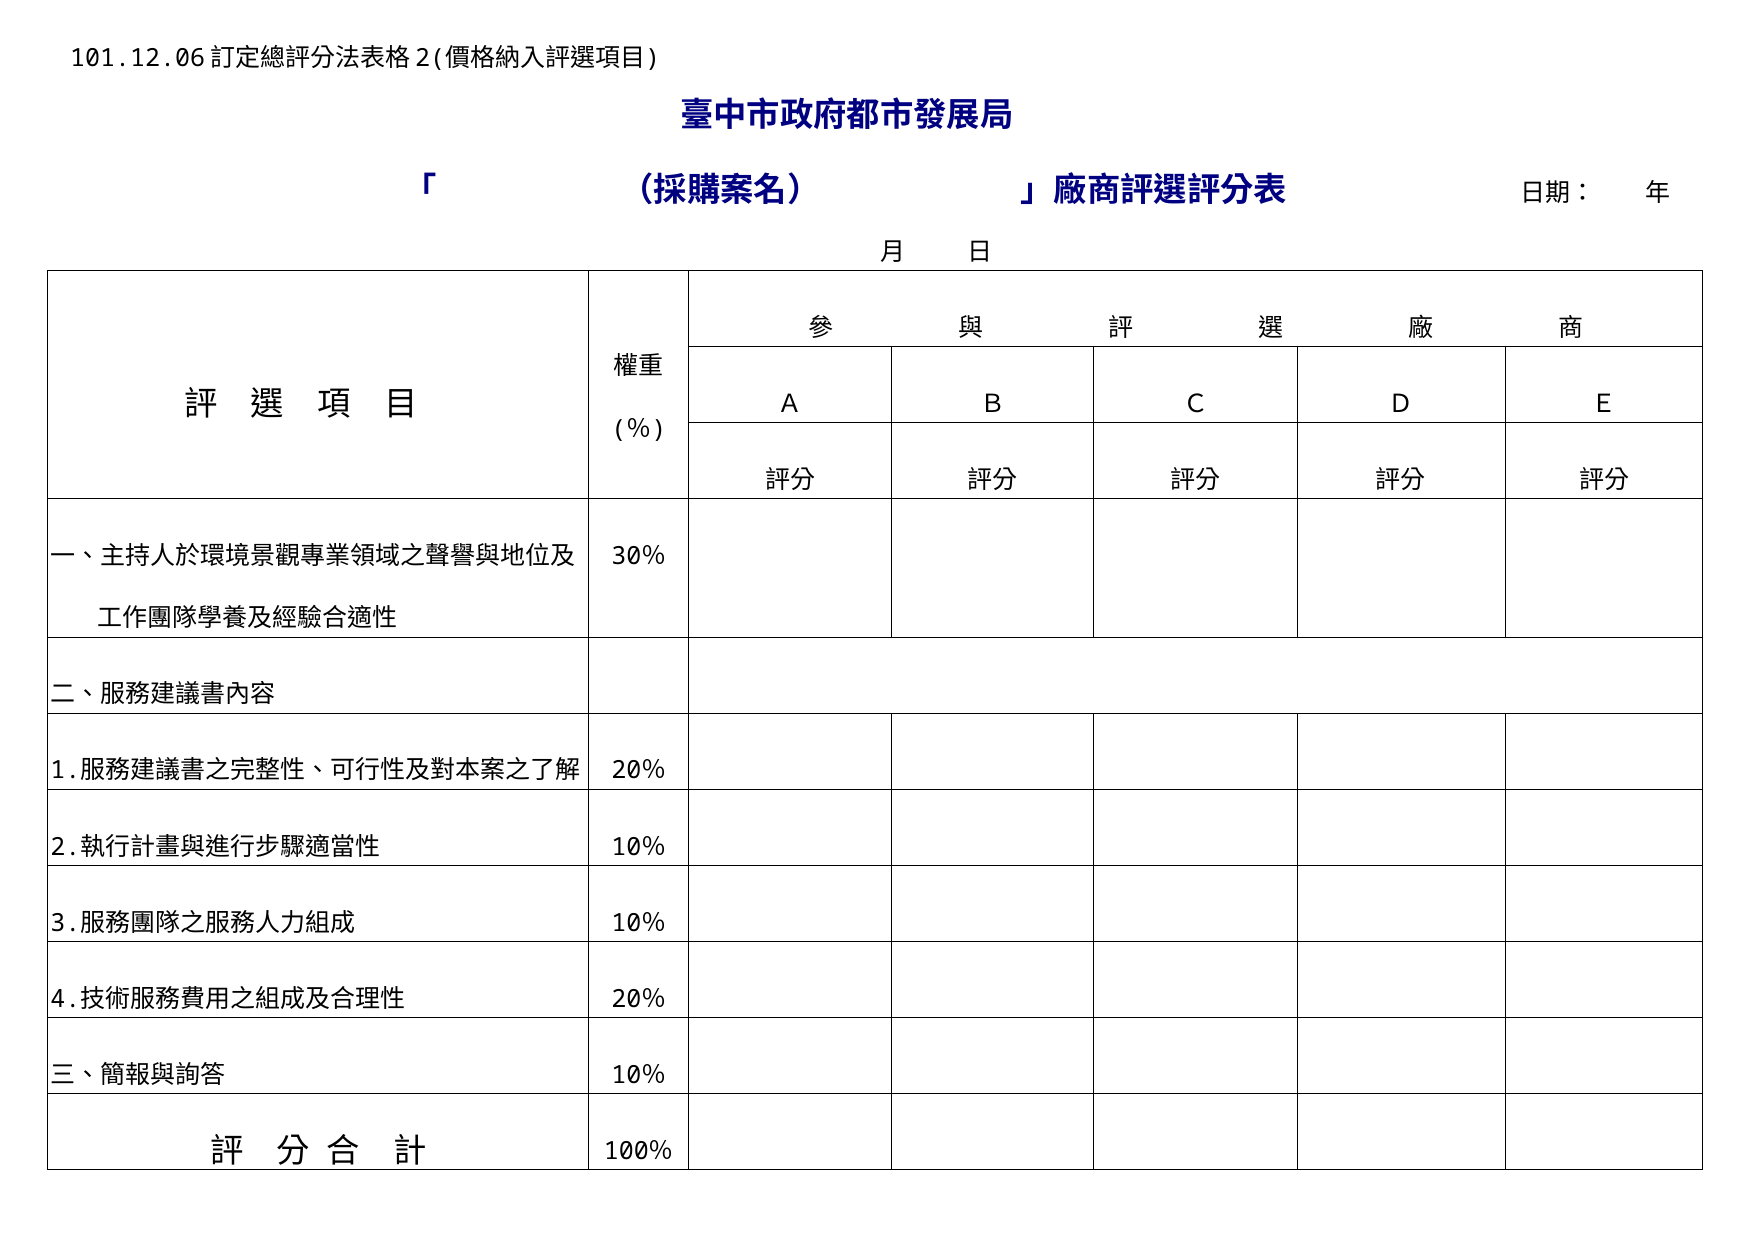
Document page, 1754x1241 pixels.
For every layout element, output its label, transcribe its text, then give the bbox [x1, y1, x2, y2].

table_cell 10％ [589, 790, 688, 865]
table_cell [1094, 1018, 1297, 1093]
table_cell 三、簡報與詢答 [48, 1018, 588, 1093]
table_cell 3.服務團隊之服務人力組成 [48, 866, 588, 941]
table_cell [1506, 499, 1702, 637]
table_cell [1094, 942, 1297, 1017]
table_cell [689, 866, 891, 941]
table_cell 30％ [589, 499, 688, 637]
table_cell [892, 1094, 1093, 1169]
table_cell 20％ [589, 714, 688, 789]
table_cell [1094, 499, 1297, 637]
table_cell 評分 [1506, 423, 1702, 498]
table_cell Ｂ [892, 347, 1093, 422]
table_cell [1298, 942, 1505, 1017]
text 臺中市政府都市發展局 [47, 30, 1707, 133]
table_cell [1298, 790, 1505, 865]
table_cell [1298, 1094, 1505, 1169]
table_cell 2.執行計畫與進行步驟適當性 [48, 790, 588, 865]
table_cell [1094, 714, 1297, 789]
table_cell [589, 638, 688, 713]
table_cell [1298, 1018, 1505, 1093]
table_cell 10％ [589, 1018, 688, 1093]
table_cell [1094, 866, 1297, 941]
table_cell Ａ [689, 347, 891, 422]
table_cell [892, 714, 1093, 789]
table_cell [689, 942, 891, 1017]
table_cell 評分 [1094, 423, 1297, 498]
table_cell [689, 790, 891, 865]
table_cell [892, 790, 1093, 865]
table_cell [1506, 714, 1702, 789]
table_cell [892, 1018, 1093, 1093]
table_cell [689, 714, 891, 789]
table_cell 4.技術服務費用之組成及合理性 [48, 942, 588, 1017]
table_cell [1094, 1094, 1297, 1169]
table_cell [1506, 1094, 1702, 1169]
text 「 （採購案名） 」廠商評選評分表 日期： 年 月 日 [47, 145, 1707, 270]
table_header 評 選 項 目 [48, 271, 588, 498]
table_cell 100％ [589, 1094, 688, 1169]
table_cell 評 分 合 計 [48, 1094, 588, 1169]
table_cell [1298, 499, 1505, 637]
table_cell [1298, 714, 1505, 789]
table_cell 二、服務建議書內容 [48, 638, 588, 713]
table_cell [689, 499, 891, 637]
table_cell [1506, 1018, 1702, 1093]
table_cell 10％ [589, 866, 688, 941]
table_cell [689, 638, 1702, 713]
table_cell Ｅ [1506, 347, 1702, 422]
table_cell 1.服務建議書之完整性、可行性及對本案之了解 [48, 714, 588, 789]
table_cell [1298, 866, 1505, 941]
table_cell 20％ [589, 942, 688, 1017]
table_header 權重 (％) [589, 271, 688, 498]
table_cell [892, 866, 1093, 941]
table_cell [1506, 790, 1702, 865]
table_cell Ｄ [1298, 347, 1505, 422]
table_cell Ｃ [1094, 347, 1297, 422]
table_cell 評分 [892, 423, 1093, 498]
table_cell [689, 1018, 891, 1093]
table_header 參 與 評 選 廠 商 [689, 271, 1702, 346]
table_cell [1094, 790, 1297, 865]
text 101.12.06訂定總評分法表格2(價格納入評選項目) [70, 37, 665, 74]
table_cell [689, 1094, 891, 1169]
table_cell [1506, 942, 1702, 1017]
table_cell [1506, 866, 1702, 941]
table_cell 一、主持人於環境景觀專業領域之聲譽與地位及工作團隊學養及經驗合適性 [48, 499, 588, 637]
table_cell 評分 [1298, 423, 1505, 498]
table_cell [892, 499, 1093, 637]
table_cell 評分 [689, 423, 891, 498]
table_cell [892, 942, 1093, 1017]
